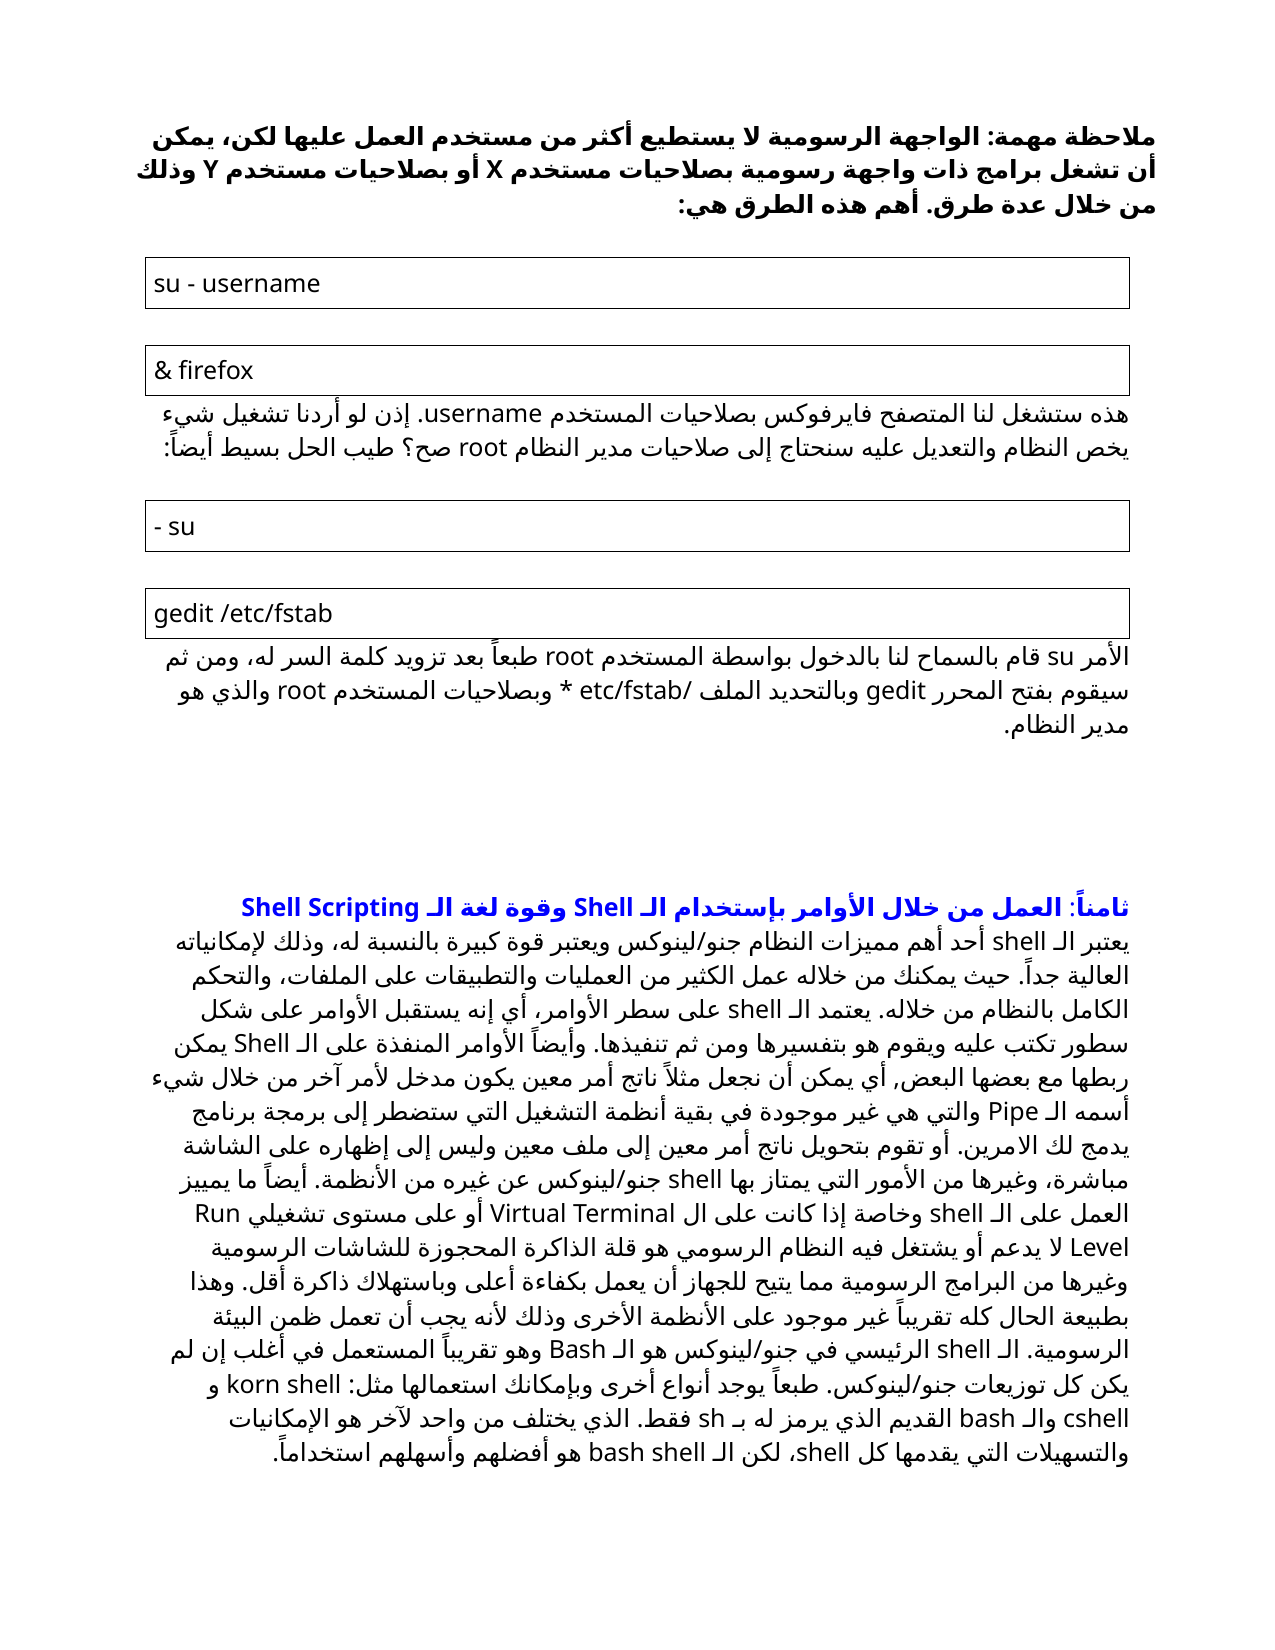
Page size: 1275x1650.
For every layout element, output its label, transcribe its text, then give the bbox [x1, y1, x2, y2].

text su - username [146, 258, 1129, 308]
text ثامناً: العمل من خلال الأوامر بإستخدام الـ Shell وقوة لغة الـ Shell Scripting يعتبر الـ shell أحد أهم مميزات النظام جنو/لينوكس ويعتبر قوة كبيرة بالنسبة له، وذلك لإمكانياته العالية جداً. حيث يمكنك من خلاله عمل الكثير من العمليات والتطبيقات على الملفات، والتحكم الكامل بالنظام من خلاله. يعتمد الـ shell على سطر الأوامر، أي إنه يستقبل الأوامر على شكل سطور تكتب عليه ويقوم هو بتفسيرها ومن ثم تنفيذها. وأيضاً الأوامر المنفذة على الـ Shell يمكن ربطها مع بعضها البعض, أي يمكن أن نجعل مثلاً ناتج أمر معين يكون مدخل لأمر آخر من خلال شيء أسمه الـ Pipe والتي هي غير موجودة في بقية أنظمة التشغيل التي ستضطر إلى برمجة برنامج يدمج لك الامرين. أو تقوم بتحويل ناتج أمر معين إلى ملف معين وليس إلى إظهاره على الشاشة مباشرة، وغيرها من الأمور التي يمتاز بها shell جنو/لينوكس عن غيره من الأنظمة. أيضاً ما يمييز العمل على الـ shell وخاصة إذا كانت على ال Virtual Terminal أو على مستوى تشغيلي Run Level لا يدعم أو يشتغل فيه النظام الرسومي هو قلة الذاكرة المحجوزة للشاشات الرسومية وغيرها من البرامج الرسومية مما يتيح للجهاز أن يعمل بكفاءة أعلى وباستهلاك ذاكرة أقل. وهذا بطبيعة الحال كله تقريباً غير موجود على الأنظمة الأخرى وذلك لأنه يجب أن تعمل ظمن البيئة الرسومية. الـ shell الرئيسي في جنو/لينوكس هو الـ Bash وهو تقريباً المستعمل في أغلب إن لم يكن كل توزيعات جنو/لينوكس. طبعاً يوجد أنواع أخرى وبإمكانك استعمالها مثل: korn shell و cshell والـ bash القديم الذي يرمز له بـ sh فقط. الذي يختلف من واحد لآخر هو الإمكانيات والتسهيلات التي يقدمها كل shell، لكن الـ bash shell هو أفضلهم وأسهلهم استخداماً. من مزايا العمل بسطر الأوامر والـ shell هو إنك تستطيع أن تضع مجموعة سطور من الأوامر داخل ملف وتحفظه ومن ثم تقوم بتشغيل هذا الملف سيعمل وكأنه برنامج يقوم بتنفيذ جميع السطور بشكل متسلسل. هذا الملف هو ما يسمى بـ shell script. قوة الـ shell scripting أي كتابة السكربتات: 1- تستطيع من خلاله أتمتة العديد من العمليات اليومية التي تقوم بها مثل أخذ نسخ أحتياطية لقاعدة بيانات. ولهذا ستسهل عليك عملك وتجعل عملك أكثر راحة بدل من القيام بهذه المهمات بشكل يدوي يومياً. 2- الكثير من العمليات التي يقوم بها النظام وعمليات الإقلاع Booting للنظام يتم التحكم بها من خلال Shell Scripts. فإن كنت تريد أن تعرف كيف تعمل أو تعدل عليها وعلى بعض من ما فيها، فعليك أن تفهم كيف تعمل هذه السكربتات وماذا يعني محتواها اوﻻً. 3- تعلم كتابة الـ Shell Scripts أسهل بكثير من تعلم أي لغة برمجة أخرى. 4- الـ Shell Scripts بإمكانك تطبيقها تقريباً على أي نظام nixWare. كما ذكرنا في الأعلى، إن جنو/لينوكس يقدم العديد من الـ Shell ولهذا السكربت الذي تعمله لـ shell معين يمكن تشغيله على shell آخر ولكن ليس مضمون دائماً، ولكن حتى ولو لم يعمل تأكد بإن اﻻختلافات ستكون بسيطة جداً. [145, 855, 1129, 1502]
text سادساً: نظام متعدد الوظائف حقيقي Real Multi-Task System أحد أهم أسباب بناء النظام جنو/لينوكس وهو ليعمل كنظام متعدد الوظائف، وهنا نقول حقيقي وذلك، لأنه كل مستخدم تحجز له مساحة معينة في الذاكرة للبرامج الذي سيستعملها، طيب يا B!n@ry هذي موجودة حتى في ويندوز؟ أقول لك نعم صحيح موجودة ولكن أي خلل في برامج المستخدم X ستؤثر على البرامج التي هي تابعة للمستخدم Y. B!n@ry يرجى التوضيح لم أفهم هذه النقطة. وﻻ يهمك عزيزي القارئ أقول لك كيف. الحين لو حصلت أي مشكلة في برنامج المستخدم X في جنو/لينوكس تبقى برامج المستخدم Y تعمل وﻻ تحتاج إﻻ لوقف عمل برامج المستخدم X، عكس في الويندوز ربما تضطر إلى عمل إعادة تشغيل للنظام كله، وبهذا يكون برامج المستخدم X أثرت على سير عمل وبرامج المستخدم Y. هذا غير موجود في جنو/لينوكس كل مستخدم منفصل بالكامل في مسألة الـ Memory Management بشكل حقيقي وفعلي وليس مجرد أقاويل. سابعاً: نظام متعدد المستخدمين حقيقي Real Multi-User System أحد المزايا اﻷخرى للنظام جنو/لينوكس هو العمل كنظام متعدد المستخدمين، وهنا أؤكد نظام متعدد المستخدمين حقيقي وليس كما في الويندوز. حيث بإمكانك في نظام جنو/لينوكس العمل بواسطة أكثر من مستخدم على النظام في نفس الوقت. في الويندوز يجب أن تعمل Logout ومن ثم تدخل بمستخدم جديد أو تعمل Switch User وتعمل بالمستخدم الجديد. في جنو/لينوكس هذا لست بحاجة له، حيث يمكنك أن تعمل بأكثر من مستخدم على النظام في نفس الوقت، كل ما عليك هو أن تفتح برنامج سطر الأوامر وتعمل دخول بواسطة المستخدم الذي تريده. أفتح المزيد من برامج سطر الأوامر Terminal وقم بعمل Login بواسطة مستخدم جديد، وجديد وجديد وجديد وهكذا، وهذا يدل على إن جنو/لينوكس نظام متعدد المستخدمين بشكل حقيقي وليس مجرد أقاويل. ملاحظة مهمة: الواجهة الرسومية ﻻ يستطيع أكثر من مستخدم العمل عليها لكن، يمكن أن تشغل برامج ذات واجهة رسومية بصلاحيات مستخدم X أو بصلاحيات مستخدم Y وذلك من خلال عدة طرق. أهم هذه الطرق هي: [118, 118, 1157, 220]
text firefox & [146, 346, 1129, 395]
text هذه ستشغل لنا المتصفح فايرفوكس بصلاحيات المستخدم username. إذن لو أردنا تشغيل شيء يخص النظام والتعديل عليه سنحتاج إلى صلاحيات مدير النظام root صح؟ طيب الحل بسيط أيضاً: [145, 396, 1129, 463]
text su - [146, 501, 1129, 551]
text gedit /etc/fstab [146, 589, 1129, 638]
text الأمر su قام بالسماح لنا بالدخول بواسطة المستخدم root طبعاً بعد تزويد كلمة السر له، ومن ثم سيقوم بفتح المحرر gedit وبالتحديد الملف /etc/fstab * وبصلاحيات المستخدم root والذي هو مدير النظام. [145, 639, 1129, 843]
